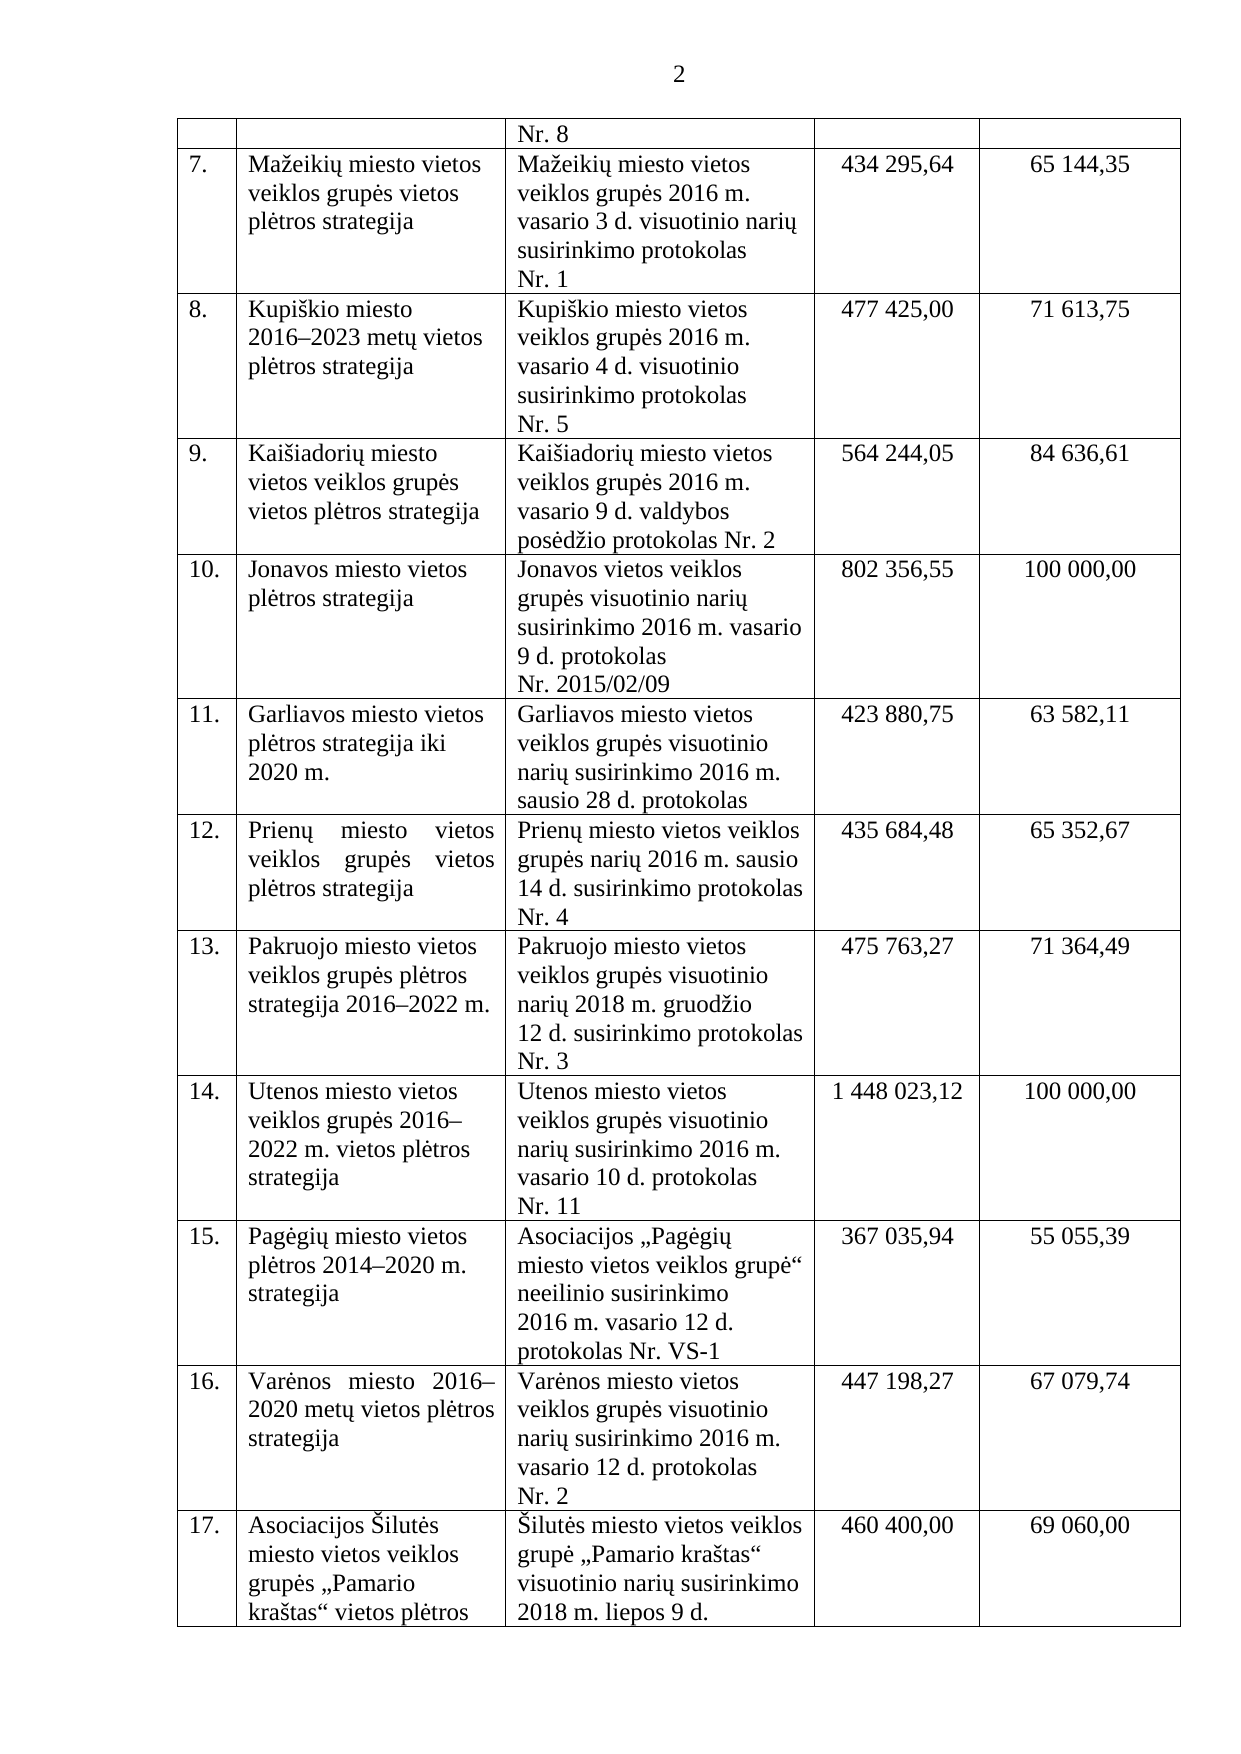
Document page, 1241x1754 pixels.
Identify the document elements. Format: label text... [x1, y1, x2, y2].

table_cell Prienų miesto vietos veiklos grupės vietos plėtros strategija [237, 815, 505, 930]
table_cell Kaišiadorių miesto vietos veiklos grupės 2016 m. vasario 9 d. valdybos posėdžio protokolas Nr. 2 [506, 439, 814, 553]
table_cell 367 035,94 [815, 1221, 979, 1365]
table_cell 65 144,35 [980, 149, 1180, 293]
table_cell Kaišiadorių miesto vietos veiklos grupės vietos plėtros strategija [237, 439, 505, 553]
table_cell Kupiškio miesto 2016–2023 metų vietos plėtros strategija [237, 294, 505, 437]
table_cell 8. [178, 294, 236, 437]
table_cell Asociacijos Šilutės miesto vietos veiklos grupės „Pamario kraštas“ vietos plėtros [237, 1511, 505, 1626]
table_cell 67 079,74 [980, 1366, 1180, 1509]
table_cell 475 763,27 [815, 931, 979, 1075]
table_cell 69 060,00 [980, 1511, 1180, 1626]
table_cell Mažeikių miesto vietos veiklos grupės vietos plėtros strategija [237, 149, 505, 293]
table_cell Jonavos vietos veiklos grupės visuotinio narių susirinkimo 2016 m. vasario 9 d. protokolas Nr. 2015/02/09 [506, 555, 814, 698]
table_cell [980, 119, 1180, 148]
table_cell Utenos miesto vietos veiklos grupės visuotinio narių susirinkimo 2016 m. vasario 10 d. protokolas Nr. 11 [506, 1076, 814, 1220]
table_cell 434 295,64 [815, 149, 979, 293]
table_cell [237, 119, 505, 148]
table_cell 460 400,00 [815, 1511, 979, 1626]
table_cell Garliavos miesto vietos plėtros strategija iki 2020 m. [237, 699, 505, 814]
table_cell 71 613,75 [980, 294, 1180, 437]
table_cell 63 582,11 [980, 699, 1180, 814]
table_cell 14. [178, 1076, 236, 1220]
table_cell 10. [178, 555, 236, 698]
table_cell 447 198,27 [815, 1366, 979, 1509]
table_cell 11. [178, 699, 236, 814]
table_cell 100 000,00 [980, 1076, 1180, 1220]
table_cell 435 684,48 [815, 815, 979, 930]
table_cell 17. [178, 1511, 236, 1626]
table_cell Pakruojo miesto vietos veiklos grupės plėtros strategija 2016–2022 m. [237, 931, 505, 1075]
table_cell Pagėgių miesto vietos plėtros 2014–2020 m. strategija [237, 1221, 505, 1365]
table_cell Utenos miesto vietos veiklos grupės 2016–2022 m. vietos plėtros strategija [237, 1076, 505, 1220]
table_cell 12. [178, 815, 236, 930]
table_cell 564 244,05 [815, 439, 979, 553]
table_cell 477 425,00 [815, 294, 979, 437]
table_cell Prienų miesto vietos veiklos grupės narių 2016 m. sausio 14 d. susirinkimo protokolas Nr. 4 [506, 815, 814, 930]
table_cell Nr. 8 [506, 119, 814, 148]
table_cell 65 352,67 [980, 815, 1180, 930]
table_cell 100 000,00 [980, 555, 1180, 698]
table_cell 13. [178, 931, 236, 1075]
table_cell 55 055,39 [980, 1221, 1180, 1365]
table_cell 423 880,75 [815, 699, 979, 814]
table_cell Varėnos miesto vietos veiklos grupės visuotinio narių susirinkimo 2016 m. vasario 12 d. protokolas Nr. 2 [506, 1366, 814, 1509]
table_cell [815, 119, 979, 148]
table_cell Jonavos miesto vietos plėtros strategija [237, 555, 505, 698]
table_cell 802 356,55 [815, 555, 979, 698]
table_cell Asociacijos „Pagėgių miesto vietos veiklos grupė“ neeilinio susirinkimo 2016 m. vasario 12 d. protokolas Nr. VS-1 [506, 1221, 814, 1365]
table_cell 7. [178, 149, 236, 293]
table_cell 9. [178, 439, 236, 553]
table_cell 16. [178, 1366, 236, 1509]
table_cell Varėnos miesto 2016–2020 metų vietos plėtros strategija [237, 1366, 505, 1509]
table_cell 15. [178, 1221, 236, 1365]
table_cell 1 448 023,12 [815, 1076, 979, 1220]
table_cell Kupiškio miesto vietos veiklos grupės 2016 m. vasario 4 d. visuotinio susirinkimo protokolas Nr. 5 [506, 294, 814, 437]
table_cell Garliavos miesto vietos veiklos grupės visuotinio narių susirinkimo 2016 m. sausio 28 d. protokolas [506, 699, 814, 814]
table_cell Šilutės miesto vietos veiklos grupė „Pamario kraštas“ visuotinio narių susirinkimo 2018 m. liepos 9 d. [506, 1511, 814, 1626]
table_cell 84 636,61 [980, 439, 1180, 553]
table_cell [178, 119, 236, 148]
table_cell Mažeikių miesto vietos veiklos grupės 2016 m. vasario 3 d. visuotinio narių susirinkimo protokolas Nr. 1 [506, 149, 814, 293]
table_cell 71 364,49 [980, 931, 1180, 1075]
table_cell Pakruojo miesto vietos veiklos grupės visuotinio narių 2018 m. gruodžio 12 d. susirinkimo protokolas Nr. 3 [506, 931, 814, 1075]
